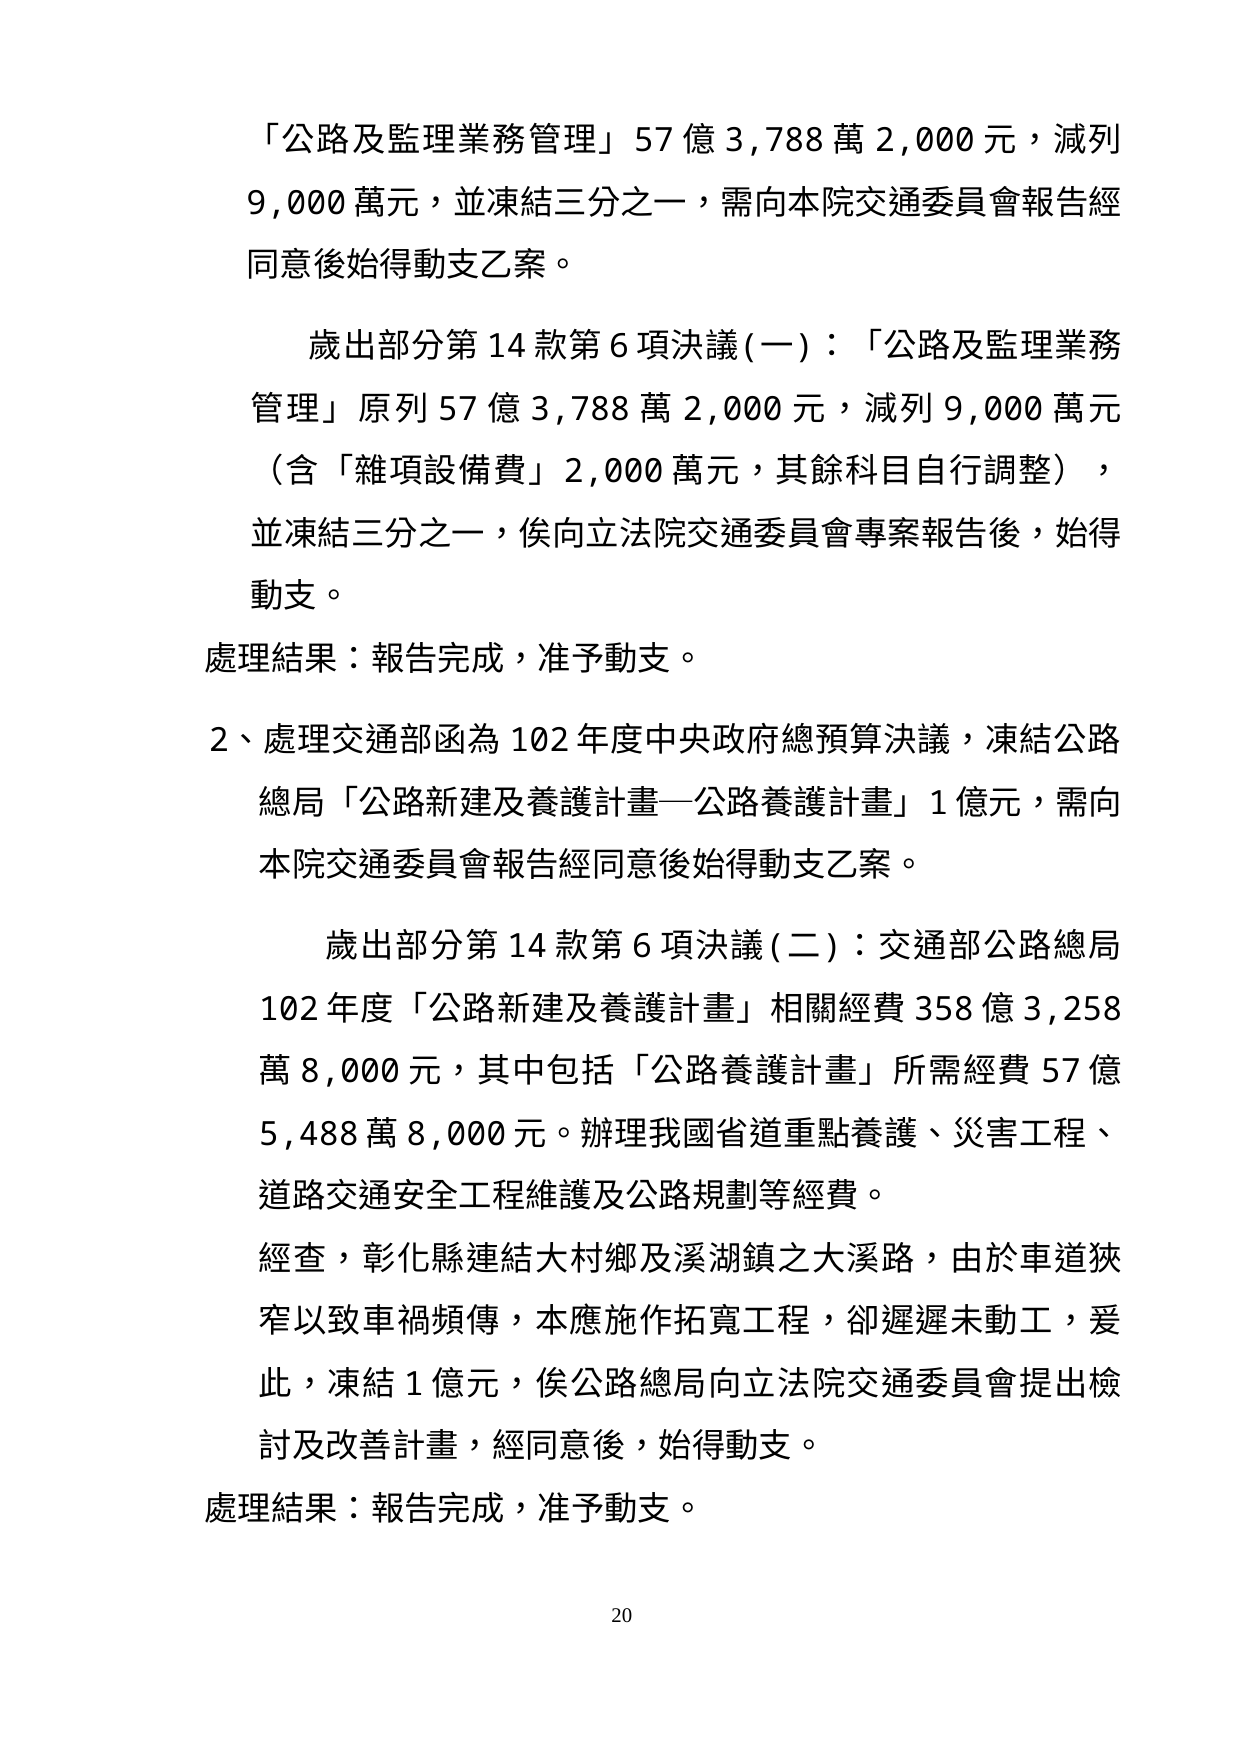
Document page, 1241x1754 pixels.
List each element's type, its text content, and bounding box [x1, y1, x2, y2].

text 歲出部分第14款第6項決議(一)：「公路及監理業務管理」原列57億3,788萬2,000元，減列9,000萬元（含「雜項設備費」2,000萬元，其餘科目自行調整），並凍結三分之一，俟向立法院交通委員會專案報告後，始得動支。 [250, 302, 1122, 614]
text 經查，彰化縣連結大村鄉及溪湖鎮之大溪路，由於車道狹窄以致車禍頻傳，本應施作拓寬工程，卻遲遲未動工，爰此，凍結1億元，俟公路總局向立法院交通委員會提出檢討及改善計畫，經同意後，始得動支。 [258, 1214, 1122, 1464]
text 處理結果：報告完成，准予動支。 [121, 1464, 1122, 1527]
text 「公路及監理業務管理」57億3,788萬2,000元，減列9,000萬元，並凍結三分之一，需向本院交通委員會報告經同意後始得動支乙案。 [213, 96, 1122, 283]
text 歲出部分第14款第6項決議(二)：交通部公路總局102年度「公路新建及養護計畫」相關經費358億3,258萬8,000元，其中包括「公路養護計畫」所需經費57億5,488萬8,000元。辦理我國省道重點養護、災害工程、道路交通安全工程維護及公路規劃等經費。 [258, 902, 1122, 1214]
text 2、處理交通部函為102年度中央政府總預算決議，凍結公路總局「公路新建及養護計畫─公路養護計畫」1億元，需向本院交通委員會報告經同意後始得動支乙案。 [208, 696, 1122, 883]
text 處理結果：報告完成，准予動支。 [121, 614, 1122, 677]
